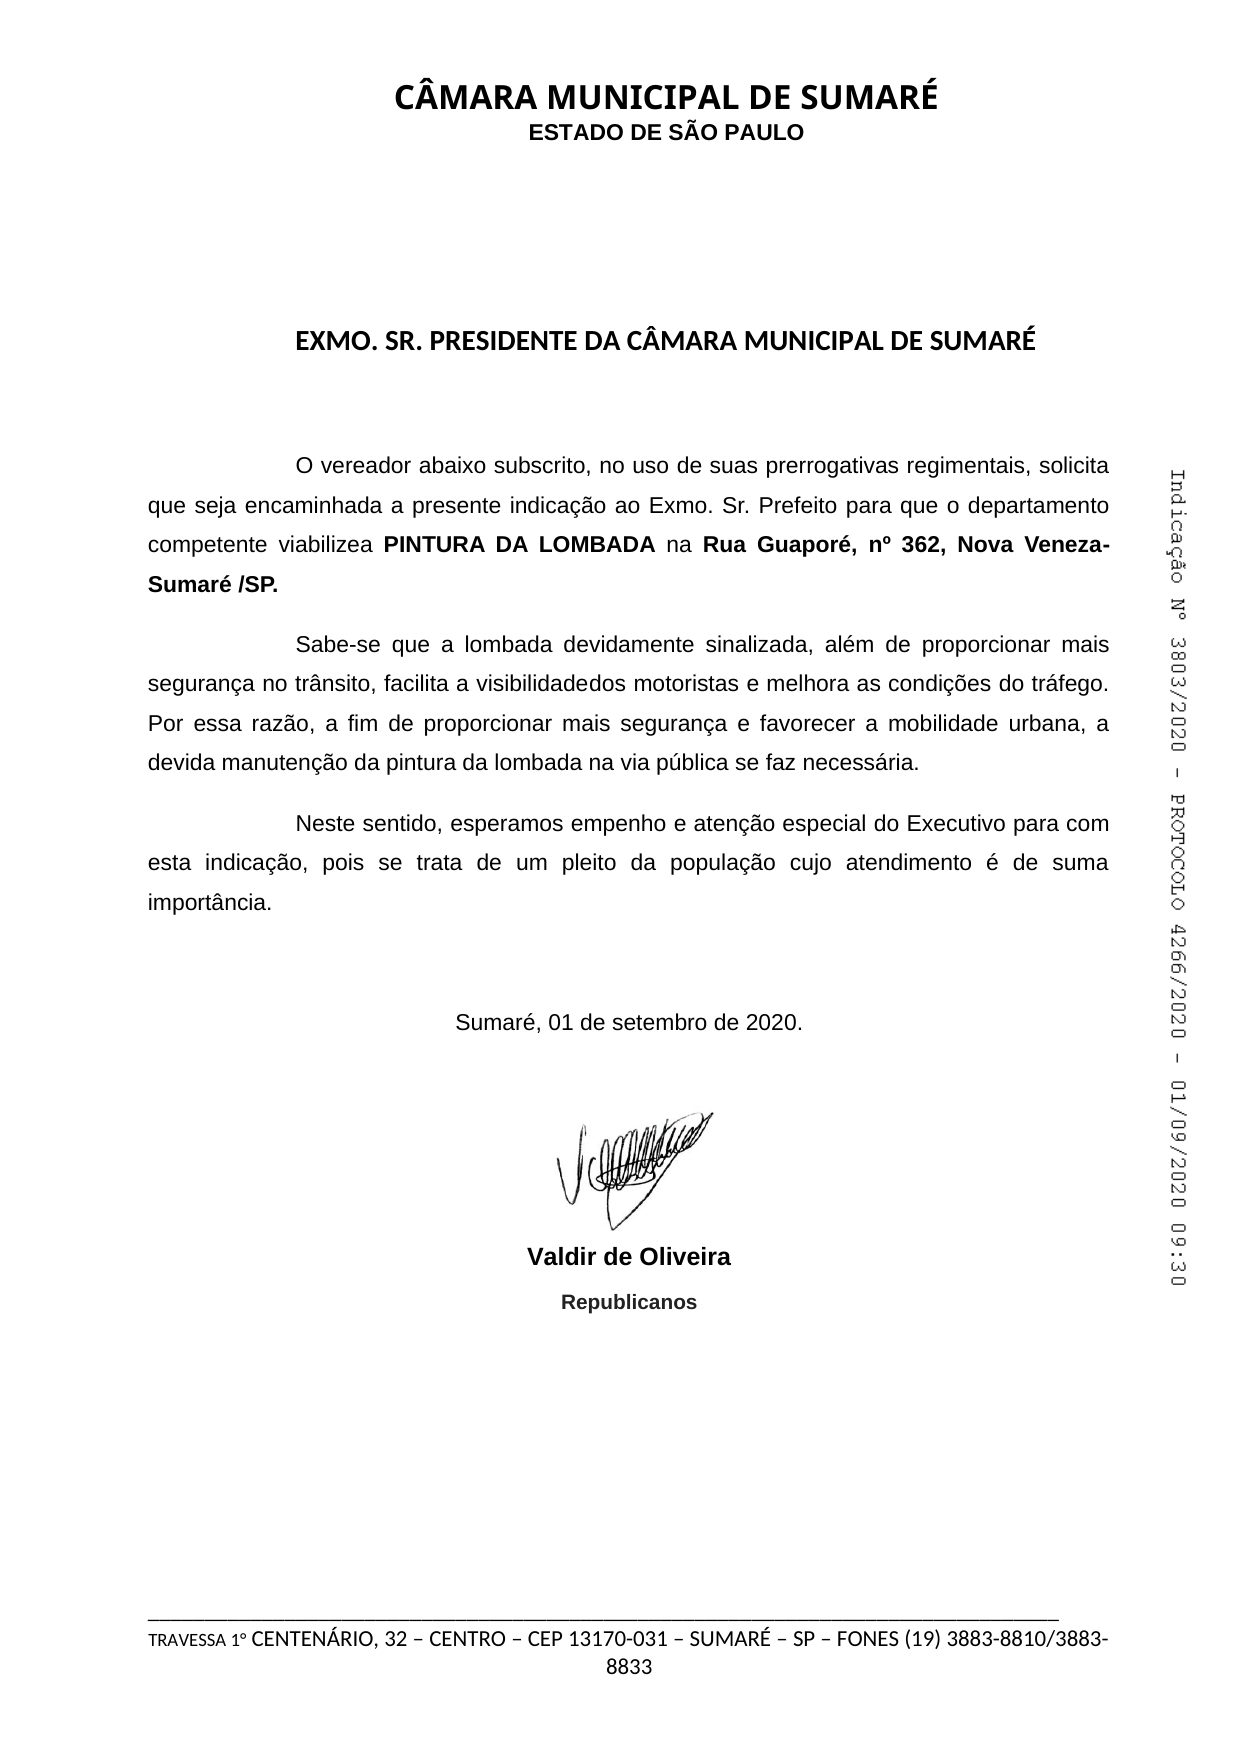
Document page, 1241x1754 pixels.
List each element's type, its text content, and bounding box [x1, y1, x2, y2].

text Sumaré, 01 de setembro de 2020. [148, 1009, 1110, 1036]
text Republicanos [148, 1289, 1110, 1313]
picture [1150, 464, 1201, 1290]
text Valdir de Oliveira [148, 1242, 1110, 1271]
text O vereador abaixo subscrito, no uso de suas prerrogativas regimentais, solicita que seja encaminhada a presente indicação ao Exmo. Sr. Prefeito para que o departamento competente viabilizea PINTURA DA LOMBADA na Rua Guaporé, nº 362, Nova Veneza- Sumaré /SP. [148, 452, 1110, 597]
text EXMO. SR. PRESIDENTE DA CÂMARA MUNICIPAL DE SUMARÉ [148, 322, 1110, 357]
text Neste sentido, esperamos empenho e atenção especial do Executivo para com esta indicação, pois se trata de um pleito da população cujo atendimento é de suma importância. [148, 809, 1110, 915]
text Sabe-se que a lombada devidamente sinalizada, além de proporcionar mais segurança no trânsito, facilita a visibilidadedos motoristas e melhora as condições do tráfego. Por essa razão, a fim de proporcionar mais segurança e favorecer a mobilidade urbana, a devida manutenção da pintura da lombada na via pública se faz necessária. [148, 631, 1110, 776]
picture [541, 1098, 733, 1241]
